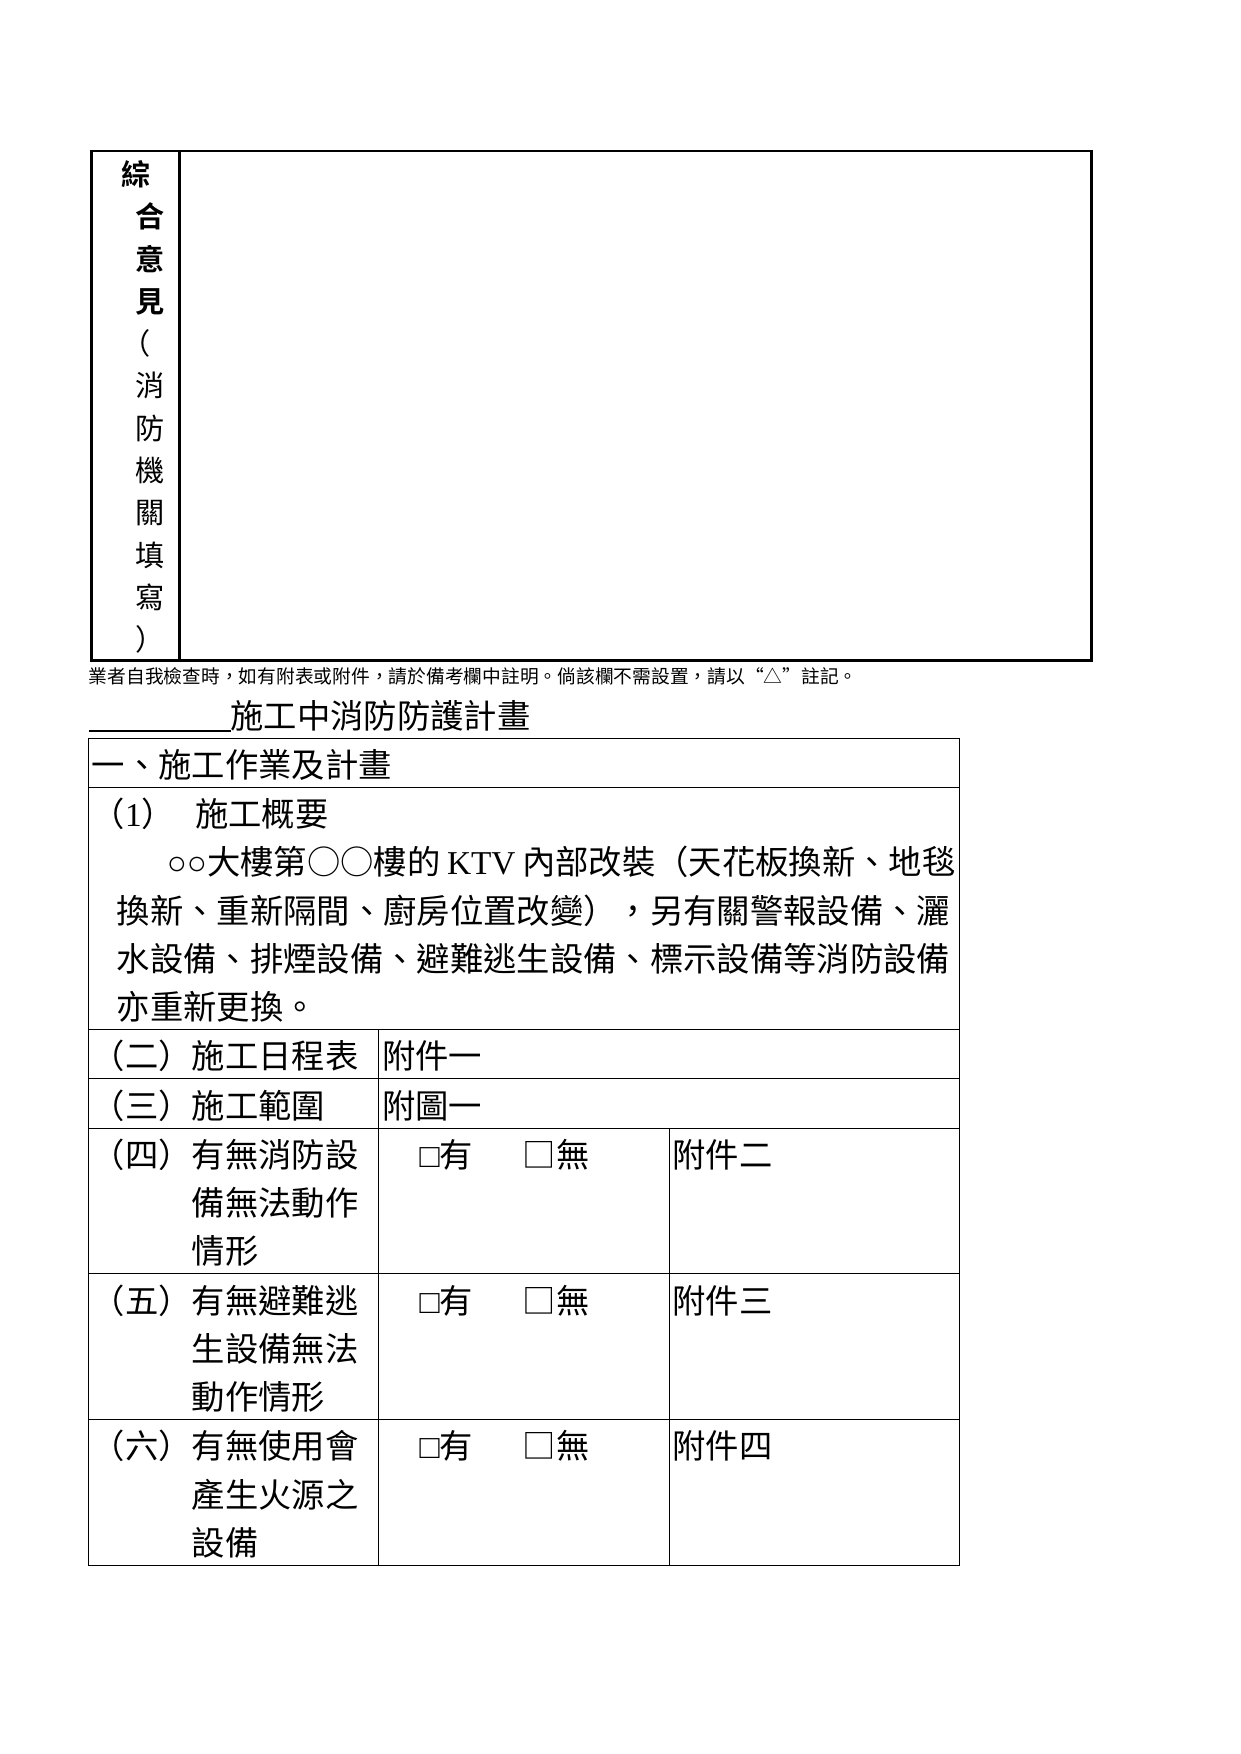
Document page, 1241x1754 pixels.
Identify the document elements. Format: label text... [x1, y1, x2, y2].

table_header 一、施工作業及計畫 [89, 739, 959, 787]
table_cell 附圖一 [379, 1079, 959, 1128]
table_cell （三）施工範圍 [89, 1079, 378, 1128]
table_cell □有 □無 [379, 1129, 669, 1273]
table_cell （六）有無使用會產生火源之設備 [89, 1420, 378, 1565]
table_cell 綜合意見 （消防機關填寫） [93, 152, 178, 659]
table_cell 附件二 [670, 1129, 959, 1273]
table_cell （五）有無避難逃生設備無法動作情形 [89, 1274, 378, 1419]
table_cell 附件一 [379, 1030, 959, 1078]
table_cell 施工概要 ○○大樓第○○樓的KTV內部改裝（天花板換新、地毯換新、重新隔間、廚房位置改變），另有關警報設備、灑水設備、排煙設備、避難逃生設備、標示設備等消防設備亦重新更換。 [89, 788, 959, 1029]
table_cell [181, 152, 1090, 659]
text 業者自我檢查時，如有附表或附件，請於備考欄中註明。倘該欄不需設置，請以“△”註記。 [89, 662, 1152, 689]
table_cell □有 □無 [379, 1420, 669, 1565]
table_cell （四）有無消防設備無法動作情形 [89, 1129, 378, 1273]
table_cell （二）施工日程表 [89, 1030, 378, 1078]
text 施工中消防防護計畫 [89, 689, 1152, 738]
table_cell □有 □無 [379, 1274, 669, 1419]
table_cell 附件三 [670, 1274, 959, 1419]
table_cell 附件四 [670, 1420, 959, 1565]
